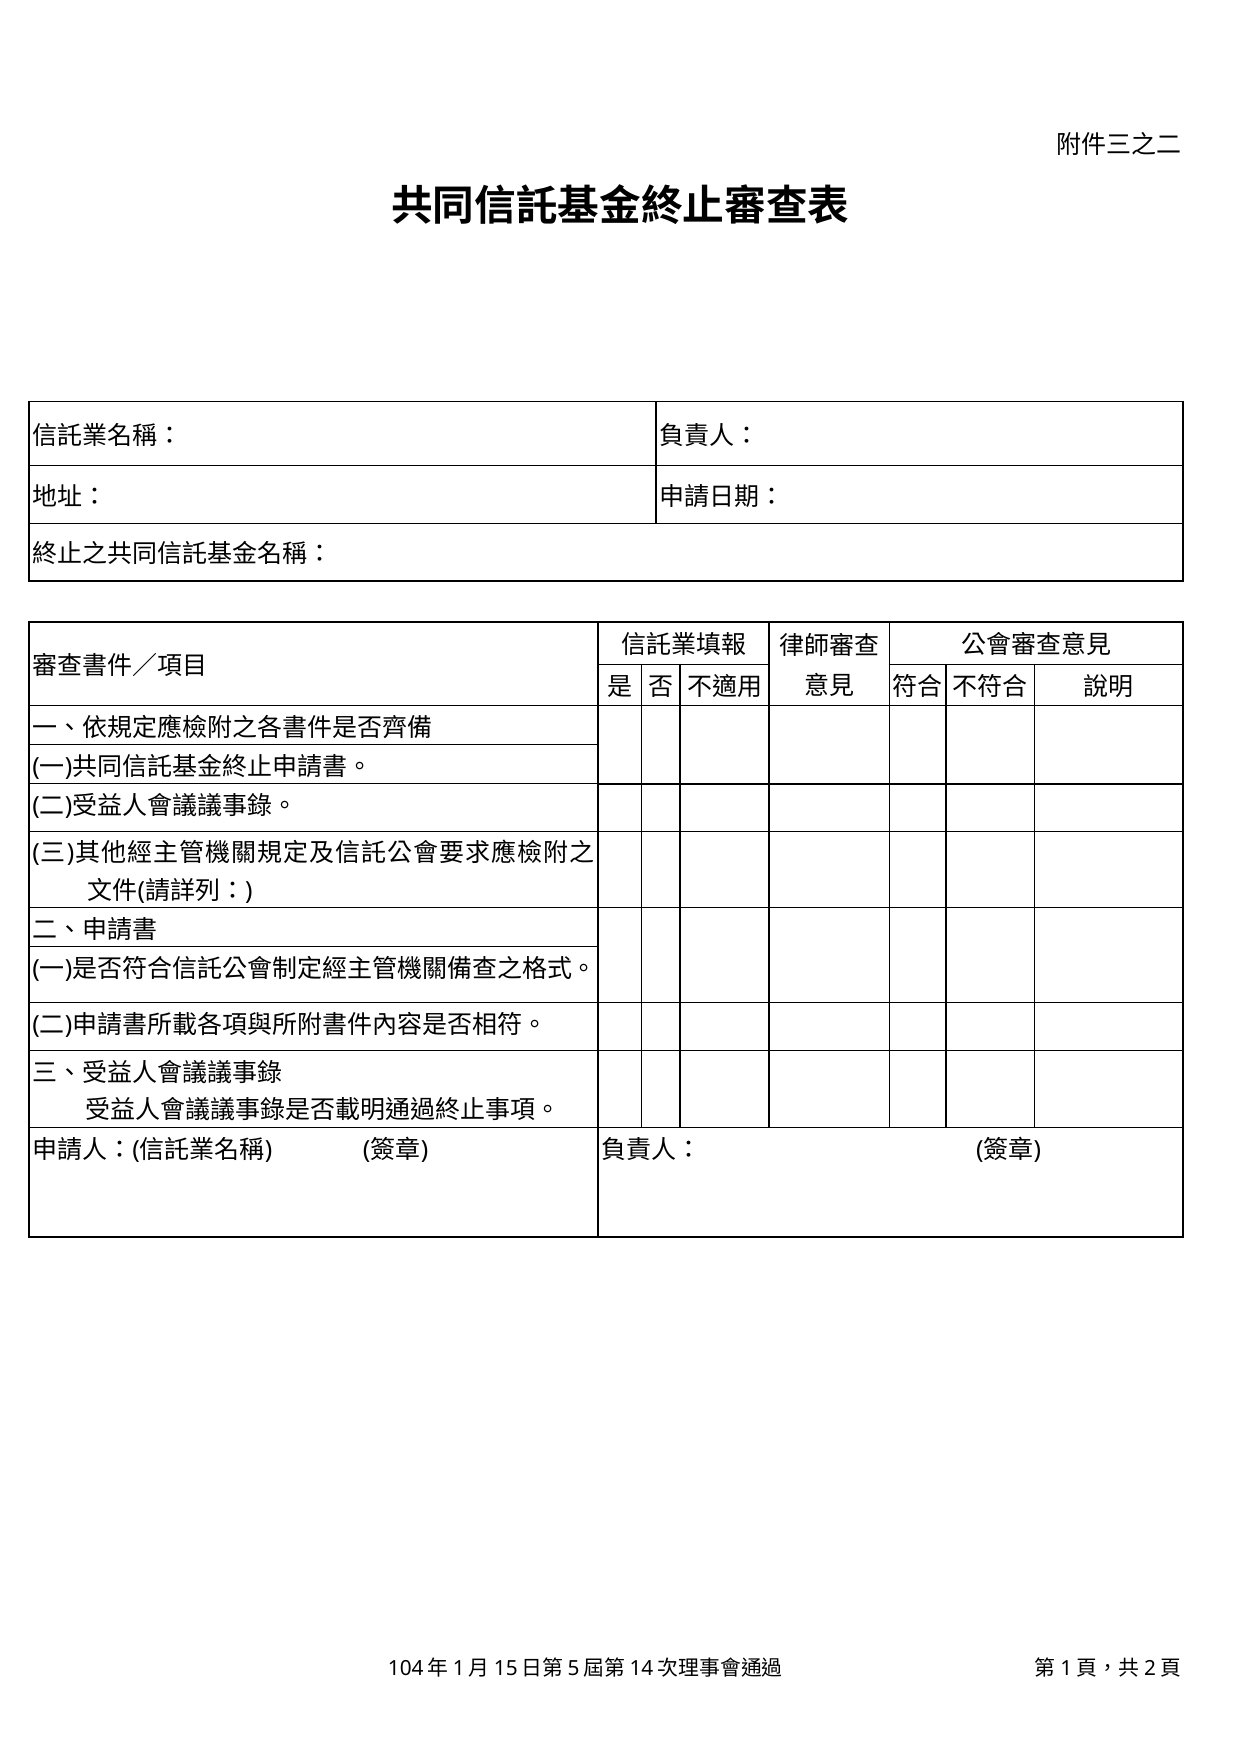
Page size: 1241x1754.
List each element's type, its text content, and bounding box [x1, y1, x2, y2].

table_cell [599, 1051, 641, 1126]
table_cell [947, 908, 1034, 1002]
table_header 信託業填報 [599, 623, 768, 663]
table_cell 否 [642, 665, 679, 705]
table_cell [890, 1003, 945, 1050]
table_cell 終止之共同信託基金名稱： [30, 524, 1182, 580]
table_header 審查書件／項目 [30, 623, 597, 705]
table_cell 說明 [1035, 665, 1182, 705]
table_cell [890, 908, 945, 1002]
table_cell [681, 706, 768, 783]
table_cell [681, 785, 768, 831]
table_header 信託業名稱： [30, 402, 655, 465]
table_cell [890, 785, 945, 831]
text 附件三之二 [59, 123, 1181, 163]
table_cell [890, 706, 945, 783]
table_cell [642, 908, 679, 1002]
table_cell [770, 706, 889, 783]
table_cell 是 [599, 665, 641, 705]
table_cell [599, 908, 641, 1002]
table_cell [1035, 832, 1182, 907]
table_cell [1035, 908, 1182, 1002]
table_cell [1035, 1051, 1182, 1126]
table_cell [770, 785, 889, 831]
table_cell [947, 1051, 1034, 1126]
table_cell [681, 832, 768, 907]
table_cell [642, 832, 679, 907]
table_cell [642, 1003, 679, 1050]
table_cell 二、申請書 [30, 908, 597, 946]
table_cell 申請日期： [657, 466, 1182, 523]
table_cell 不適用 [681, 665, 768, 705]
table_cell [947, 785, 1034, 831]
table_cell [599, 832, 641, 907]
table_cell [1035, 785, 1182, 831]
table_cell 申請人：(信託業名稱) (簽章) [30, 1128, 597, 1236]
table_cell 三、受益人會議議事錄 受益人會議議事錄是否載明通過終止事項。 [30, 1051, 597, 1126]
table_cell [599, 706, 641, 783]
table_cell [681, 1051, 768, 1126]
text 共同信託基金終止審查表 [59, 163, 1181, 242]
table_cell 地址： [30, 466, 655, 523]
table_cell [1035, 706, 1182, 783]
table_header 公會審查意見 [890, 623, 1182, 663]
table_cell (二)申請書所載各項與所附書件內容是否相符。 [30, 1003, 597, 1050]
table_cell [642, 706, 679, 783]
table_cell [770, 1003, 889, 1050]
table_cell 符合 [890, 665, 945, 705]
table_cell (三)其他經主管機關規定及信託公會要求應檢附之文件(請詳列：) [30, 832, 597, 907]
table_cell [642, 785, 679, 831]
table_cell [890, 1051, 945, 1126]
table_cell (二)受益人會議議事錄。 [30, 784, 597, 831]
table_cell [947, 832, 1034, 907]
table_cell [681, 1003, 768, 1050]
table_cell [770, 908, 889, 1002]
table_header 律師審查意見 [770, 623, 889, 705]
table_cell [770, 832, 889, 907]
table_cell [599, 1003, 641, 1050]
table_cell [1035, 1003, 1182, 1050]
table_cell 一、依規定應檢附之各書件是否齊備 [30, 706, 597, 744]
table_cell [947, 1003, 1034, 1050]
table_cell [770, 1051, 889, 1126]
table_header 負責人： [657, 402, 1182, 465]
table_cell [890, 832, 945, 907]
table_cell (一)共同信託基金終止申請書。 [30, 745, 597, 783]
table_cell (一)是否符合信託公會制定經主管機關備查之格式。 [30, 947, 597, 1002]
table_cell [947, 706, 1034, 783]
table_cell 負責人： (簽章) [599, 1128, 1182, 1236]
table_cell [599, 785, 641, 831]
table_cell 不符合 [947, 665, 1034, 705]
table_cell [642, 1051, 679, 1126]
table_cell [681, 908, 768, 1002]
